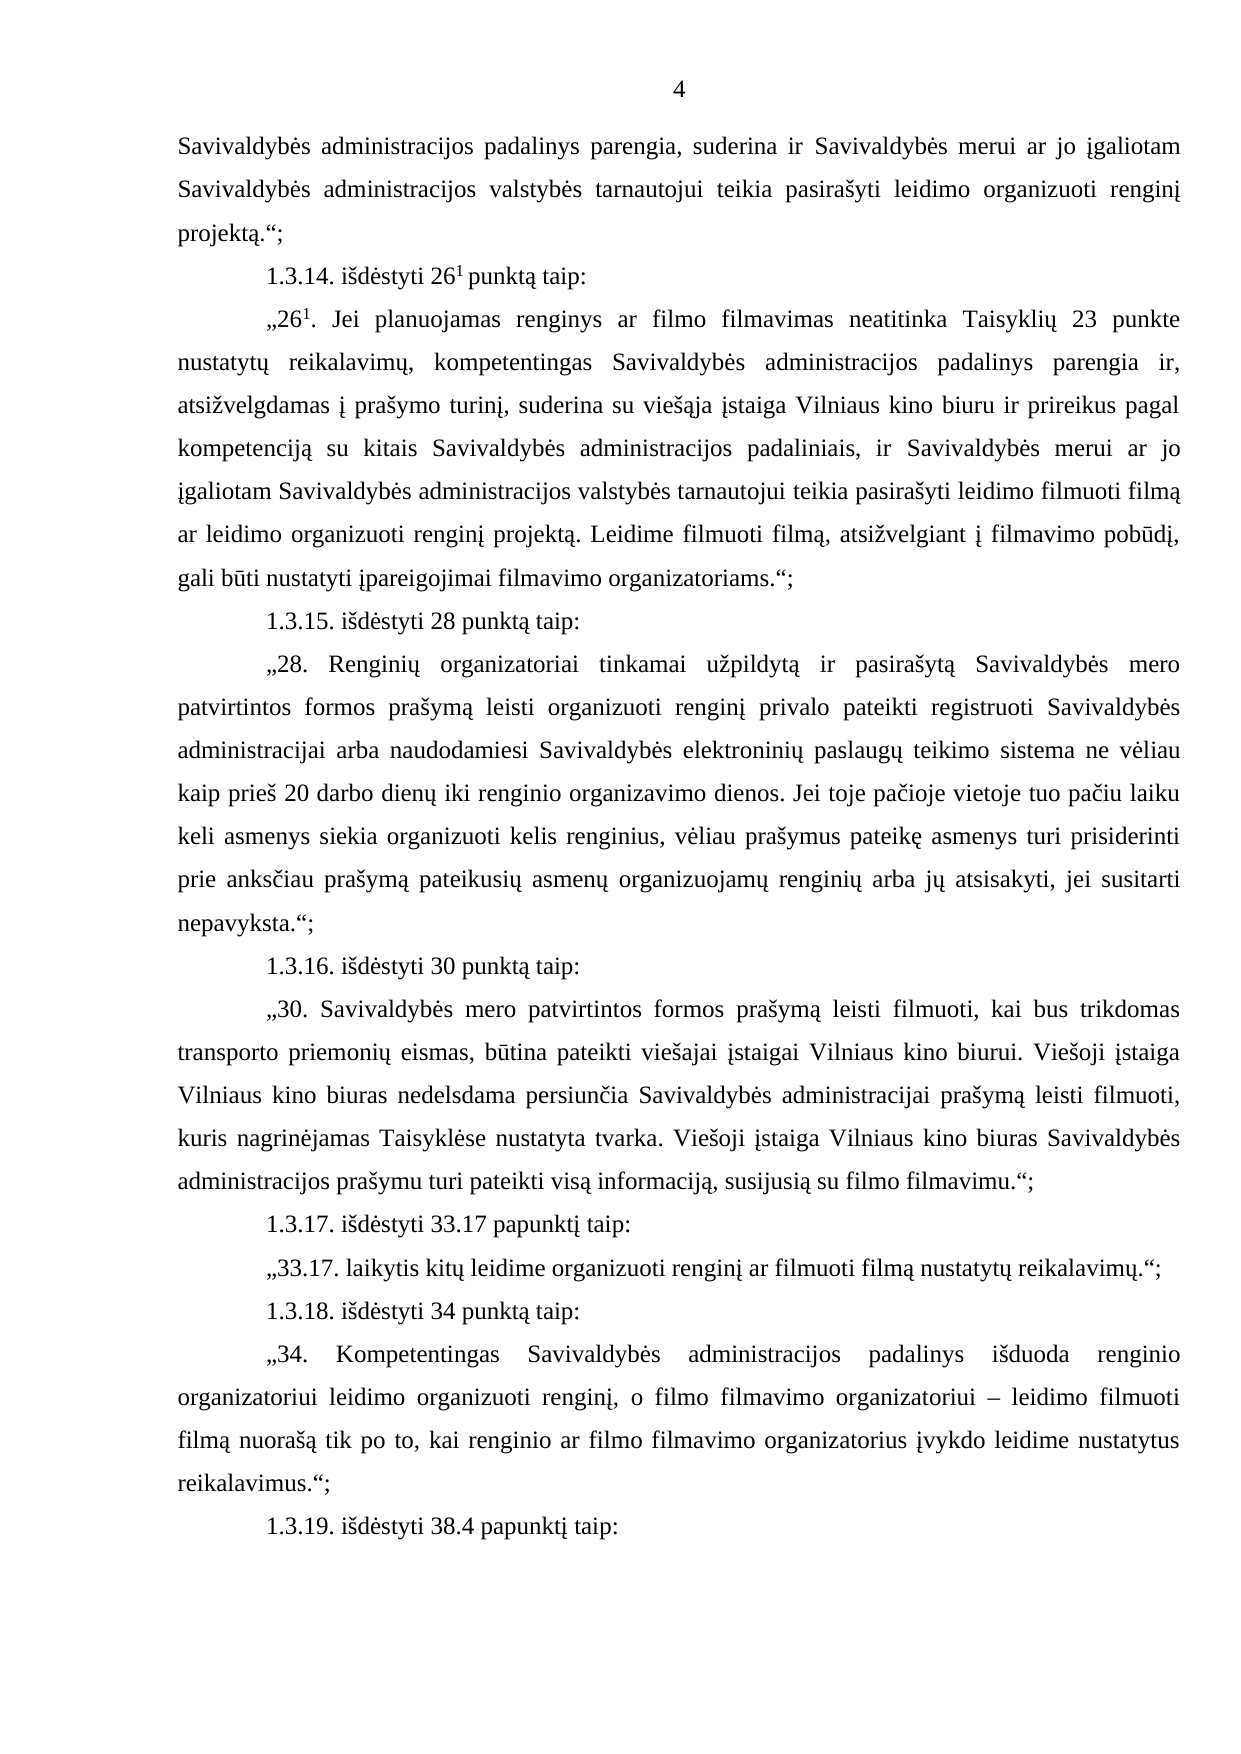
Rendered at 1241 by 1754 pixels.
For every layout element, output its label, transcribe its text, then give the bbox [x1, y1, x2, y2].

text 1.3.15. išdėstyti 28 punktą taip: [177, 606, 1181, 634]
text Savivaldybės administracijos padalinys parengia, suderina ir Savivaldybės merui ar jo įgaliotam Savivaldybės administracijos valstybės tarnautojui teikia pasirašyti leidimo organizuoti renginį projektą.“; [177, 131, 1181, 246]
text „33.17. laikytis kitų leidime organizuoti renginį ar filmuoti filmą nustatytų reikalavimų.“; [177, 1253, 1181, 1281]
text „34. Kompetentingas Savivaldybės administracijos padalinys išduoda renginio organizatoriui leidimo organizuoti renginį, o filmo filmavimo organizatoriui – leidimo filmuoti filmą nuorašą tik po to, kai renginio ar filmo filmavimo organizatorius įvykdo leidime nustatytus reikalavimus.“; [177, 1339, 1181, 1497]
text 1.3.19. išdėstyti 38.4 papunktį taip: [177, 1511, 1181, 1540]
text 1.3.16. išdėstyti 30 punktą taip: [177, 951, 1181, 979]
text „261. Jei planuojamas renginys ar filmo filmavimas neatitinka Taisyklių 23 punkte nustatytų reikalavimų, kompetentingas Savivaldybės administracijos padalinys parengia ir, atsižvelgdamas į prašymo turinį, suderina su viešąja įstaiga Vilniaus kino biuru ir prireikus pagal kompetenciją su kitais Savivaldybės administracijos padaliniais, ir Savivaldybės merui ar jo įgaliotam Savivaldybės administracijos valstybės tarnautojui teikia pasirašyti leidimo filmuoti filmą ar leidimo organizuoti renginį projektą. Leidime filmuoti filmą, atsižvelgiant į filmavimo pobūdį, gali būti nustatyti įpareigojimai filmavimo organizatoriams.“; [177, 304, 1181, 591]
text 1.3.17. išdėstyti 33.17 papunktį taip: [177, 1209, 1181, 1238]
text „30. Savivaldybės mero patvirtintos formos prašymą leisti filmuoti, kai bus trikdomas transporto priemonių eismas, būtina pateikti viešajai įstaigai Vilniaus kino biurui. Viešoji įstaiga Vilniaus kino biuras nedelsdama persiunčia Savivaldybės administracijai prašymą leisti filmuoti, kuris nagrinėjamas Taisyklėse nustatyta tvarka. Viešoji įstaiga Vilniaus kino biuras Savivaldybės administracijos prašymu turi pateikti visą informaciją, susijusią su filmo filmavimu.“; [177, 994, 1181, 1195]
text „28. Renginių organizatoriai tinkamai užpildytą ir pasirašytą Savivaldybės mero patvirtintos formos prašymą leisti organizuoti renginį privalo pateikti registruoti Savivaldybės administracijai arba naudodamiesi Savivaldybės elektroninių paslaugų teikimo sistema ne vėliau kaip prieš 20 darbo dienų iki renginio organizavimo dienos. Jei toje pačioje vietoje tuo pačiu laiku keli asmenys siekia organizuoti kelis renginius, vėliau prašymus pateikę asmenys turi prisiderinti prie anksčiau prašymą pateikusių asmenų organizuojamų renginių arba jų atsisakyti, jei susitarti nepavyksta.“; [177, 649, 1181, 936]
text 1.3.14. išdėstyti 261 punktą taip: [177, 261, 1181, 289]
text 1.3.18. išdėstyti 34 punktą taip: [177, 1296, 1181, 1324]
